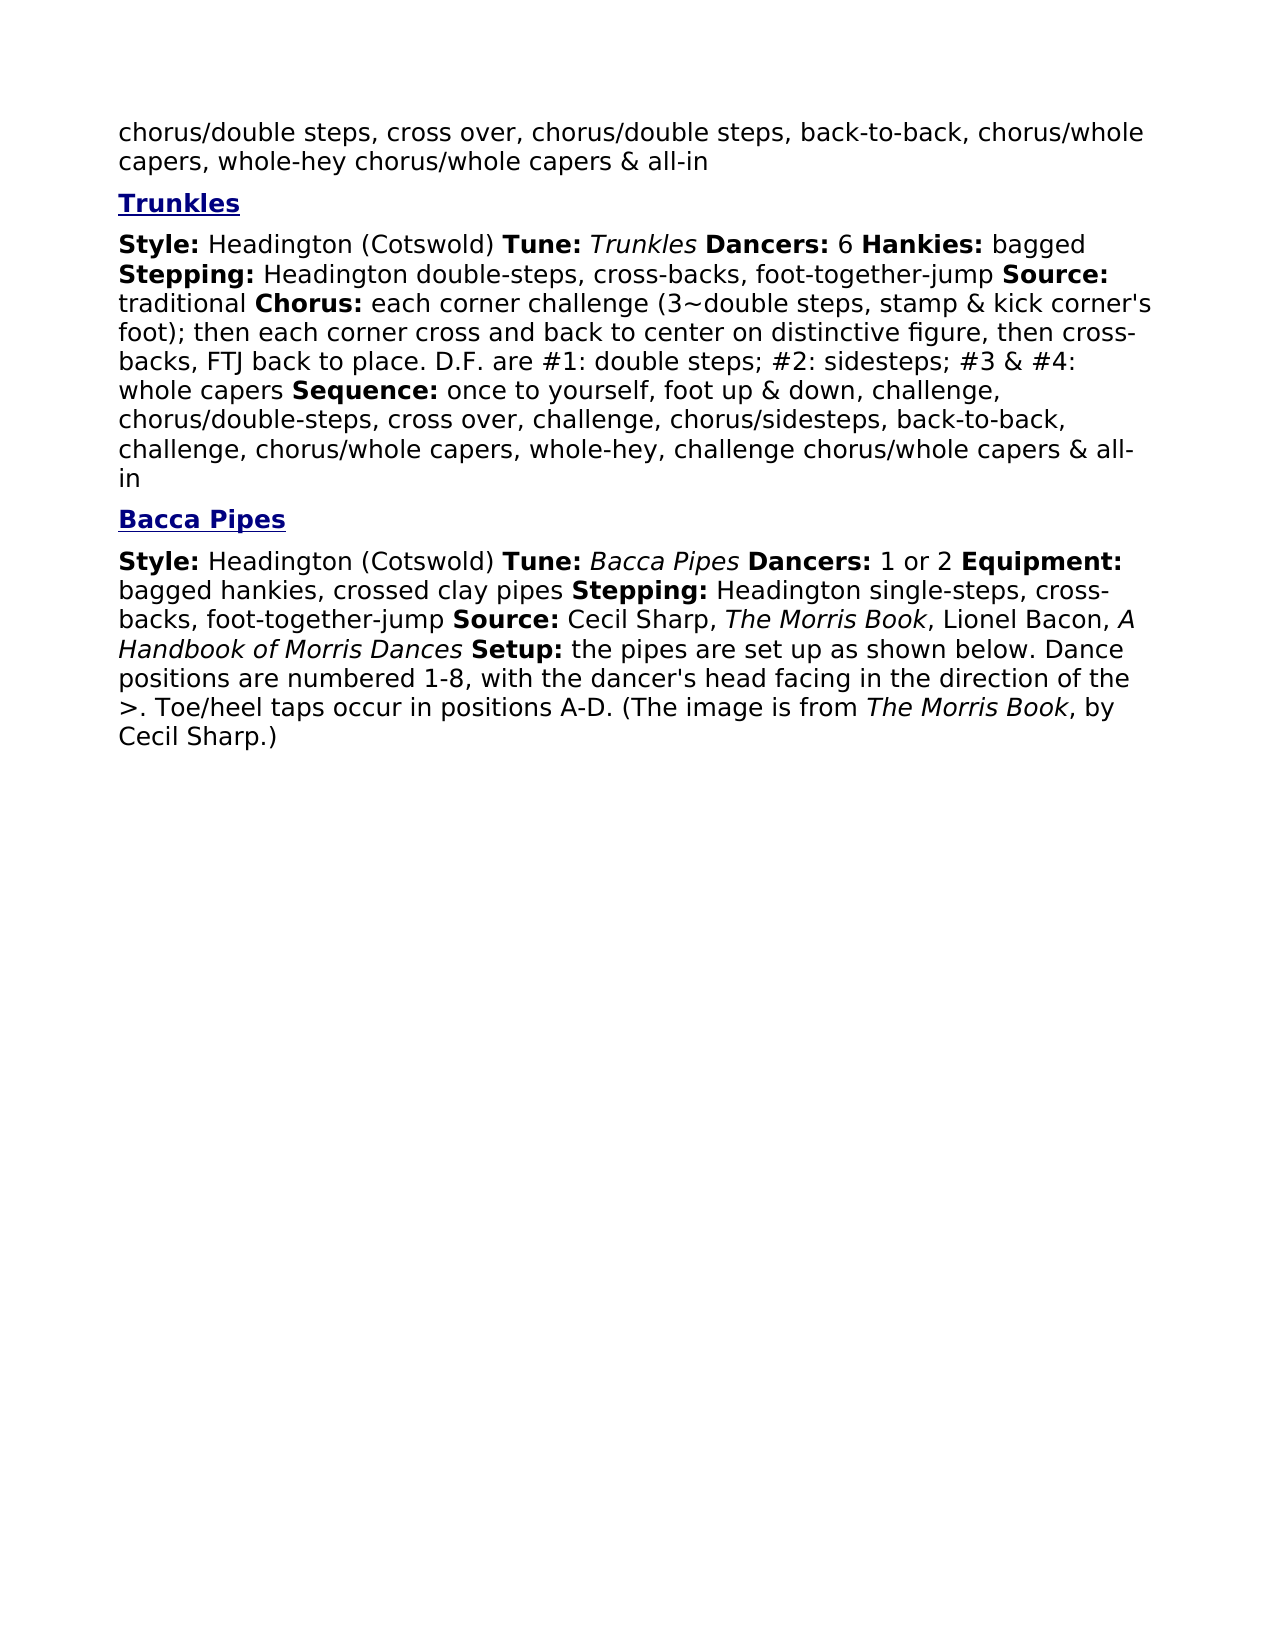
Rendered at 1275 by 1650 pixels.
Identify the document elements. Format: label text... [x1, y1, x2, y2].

text chorus/double steps, cross over, chorus/double steps, back-to-back, chorus/whole capers, whole-hey chorus/whole capers & all-in [118, 118, 1157, 176]
text Style: Headington (Cotswold) Tune: Trunkles Dancers: 6 Hankies: bagged Stepping: Headington double-steps, cross-backs, foot-together-jump Source: traditional Chorus: each corner challenge (3~double steps, stamp & kick corner's foot); then each corner cross and back to center on distinctive figure, then cross-backs, FTJ back to place. D.F. are #1: double steps; #2: sidesteps; #3 & #4: whole capers Sequence: once to yourself, foot up & down, challenge, chorus/double-steps, cross over, challenge, chorus/sidesteps, back-to-back, challenge, chorus/whole capers, whole-hey, challenge chorus/whole capers & all-in [118, 231, 1157, 493]
text Style: Headington (Cotswold) Tune: Bacca Pipes Dancers: 1 or 2 Equipment: bagged hankies, crossed clay pipes Stepping: Headington single-steps, cross-backs, foot-together-jump Source: Cecil Sharp, The Morris Book, Lionel Bacon, A Handbook of Morris Dances Setup: the pipes are set up as shown below. Dance positions are numbered 1-8, with the dancer's head facing in the direction of the >. Toe/heel taps occur in positions A-D. (The image is from The Morris Book, by Cecil Sharp.) [118, 547, 1157, 751]
text Trunkles [118, 189, 1157, 218]
text Bacca Pipes [118, 506, 1157, 535]
